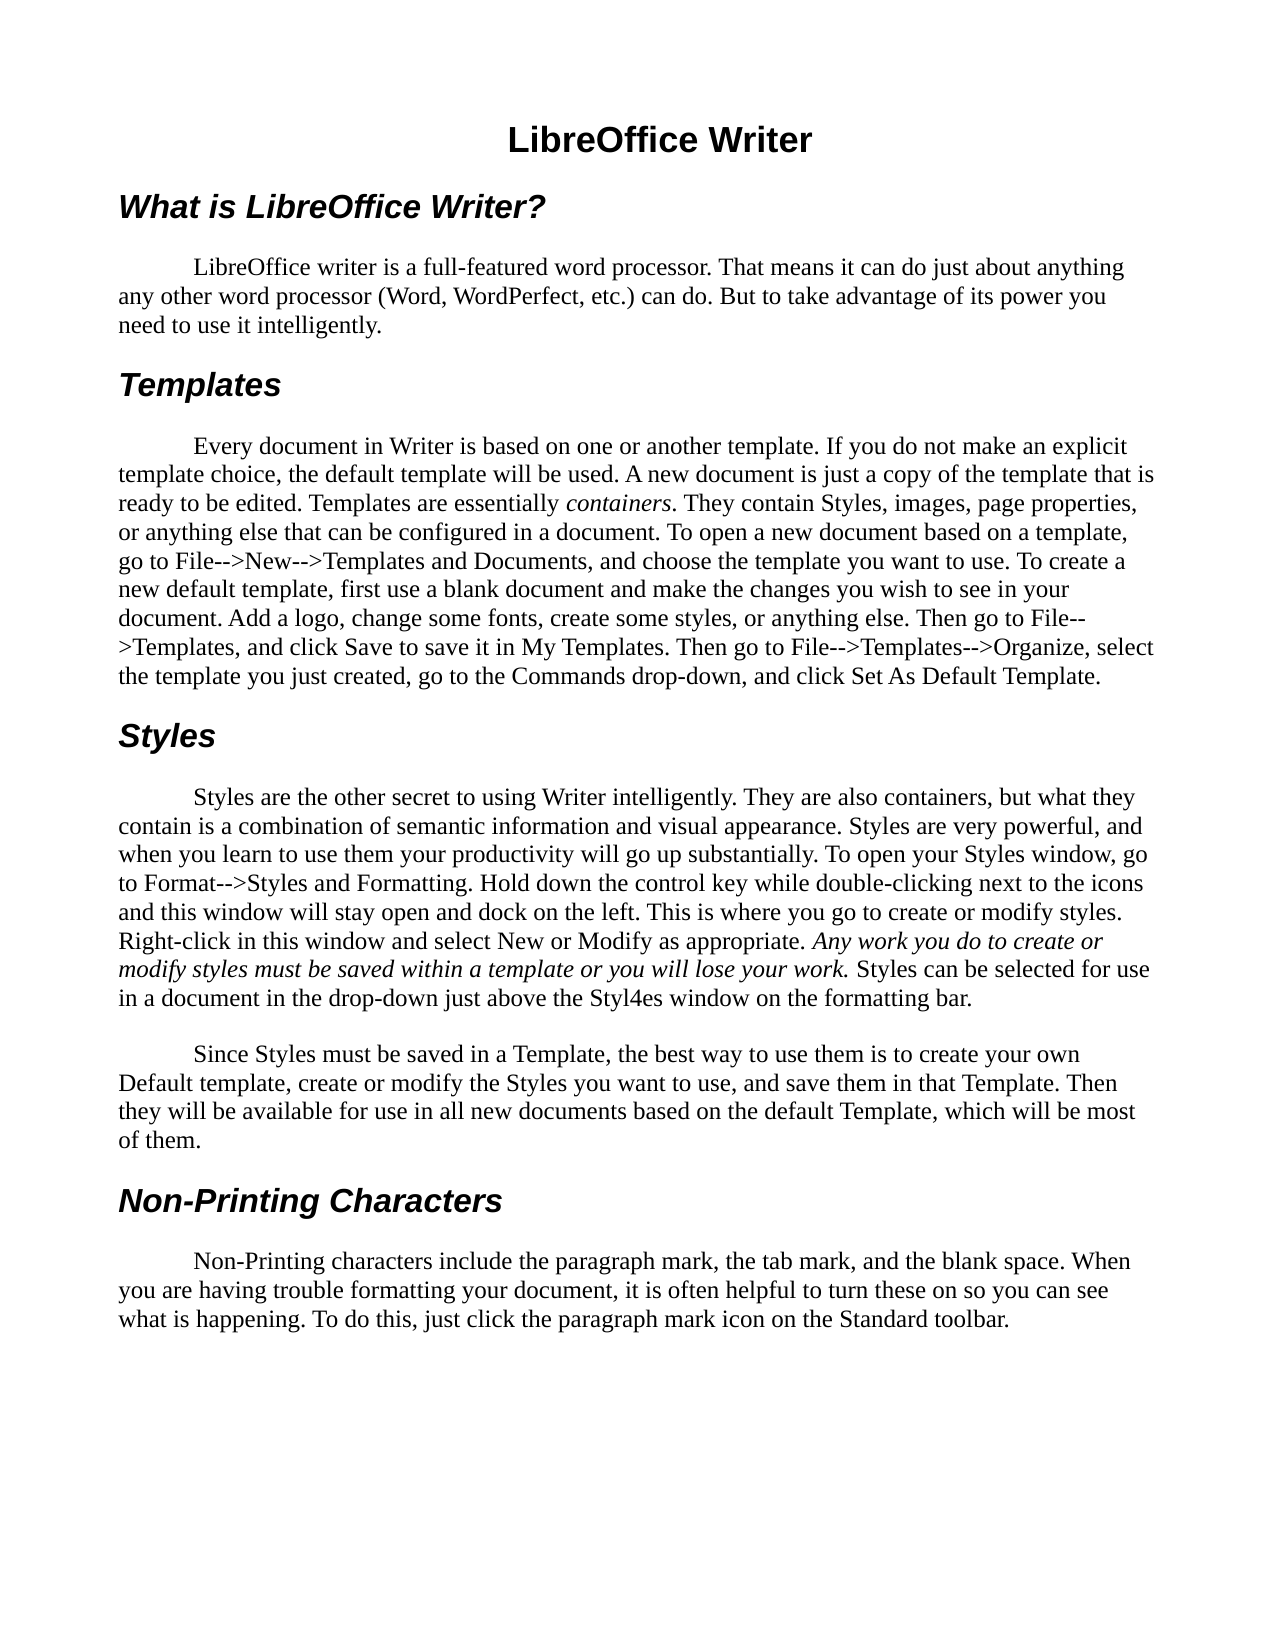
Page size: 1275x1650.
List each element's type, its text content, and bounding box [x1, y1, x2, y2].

subtitle Styles [118, 717, 1157, 755]
text LibreOffice writer is a full-featured word processor. That means it can do just about anything any other word processor (Word, WordPerfect, etc.) can do. But to take advantage of its power you need to use it intelligently. [118, 252, 1157, 338]
text Non-Printing characters include the paragraph mark, the tab mark, and the blank space. When you are having trouble formatting your document, it is often helpful to turn these on so you can see what is happening. To do this, just click the paragraph mark icon on the Standard toolbar. [118, 1246, 1157, 1333]
text Styles are the other secret to using Writer intelligently. They are also containers, but what they contain is a combination of semantic information and visual appearance. Styles are very powerful, and when you learn to use them your productivity will go up substantially. To open your Styles window, go to Format-->Styles and Formatting. Hold down the control key while double-clicking next to the icons and this window will stay open and dock on the left. This is where you go to create or modify styles. Right-click in this window and select New or Modify as appropriate. Any work you do to create or modify styles must be saved within a template or you will lose your work. Styles can be selected for use in a document in the drop-down just above the Styl4es window on the formatting bar. [118, 782, 1157, 1012]
text Since Styles must be saved in a Template, the best way to use them is to create your own Default template, create or modify the Styles you want to use, and save them in that Template. Then they will be available for use in all new documents based on the default Template, which will be most of them. [118, 1039, 1157, 1154]
subtitle What is LibreOffice Writer? [118, 187, 1157, 225]
text Every document in Writer is based on one or another template. If you do not make an explicit template choice, the default template will be used. A new document is just a copy of the template that is ready to be edited. Templates are essentially containers. They contain Styles, images, page properties, or anything else that can be configured in a document. To open a new document based on a template, go to File-->New-->Templates and Documents, and choose the template you want to use. To create a new default template, first use a blank document and make the changes you wish to see in your document. Add a logo, change some fonts, create some styles, or anything else. Then go to File-->Templates, and click Save to save it in My Templates. Then go to File-->Templates-->Organize, select the template you just created, go to the Commands drop-down, and click Set As Default Template. [118, 431, 1157, 689]
subtitle LibreOffice Writer [163, 118, 1157, 160]
subtitle Non-Printing Characters [118, 1181, 1157, 1219]
subtitle Templates [118, 365, 1157, 404]
